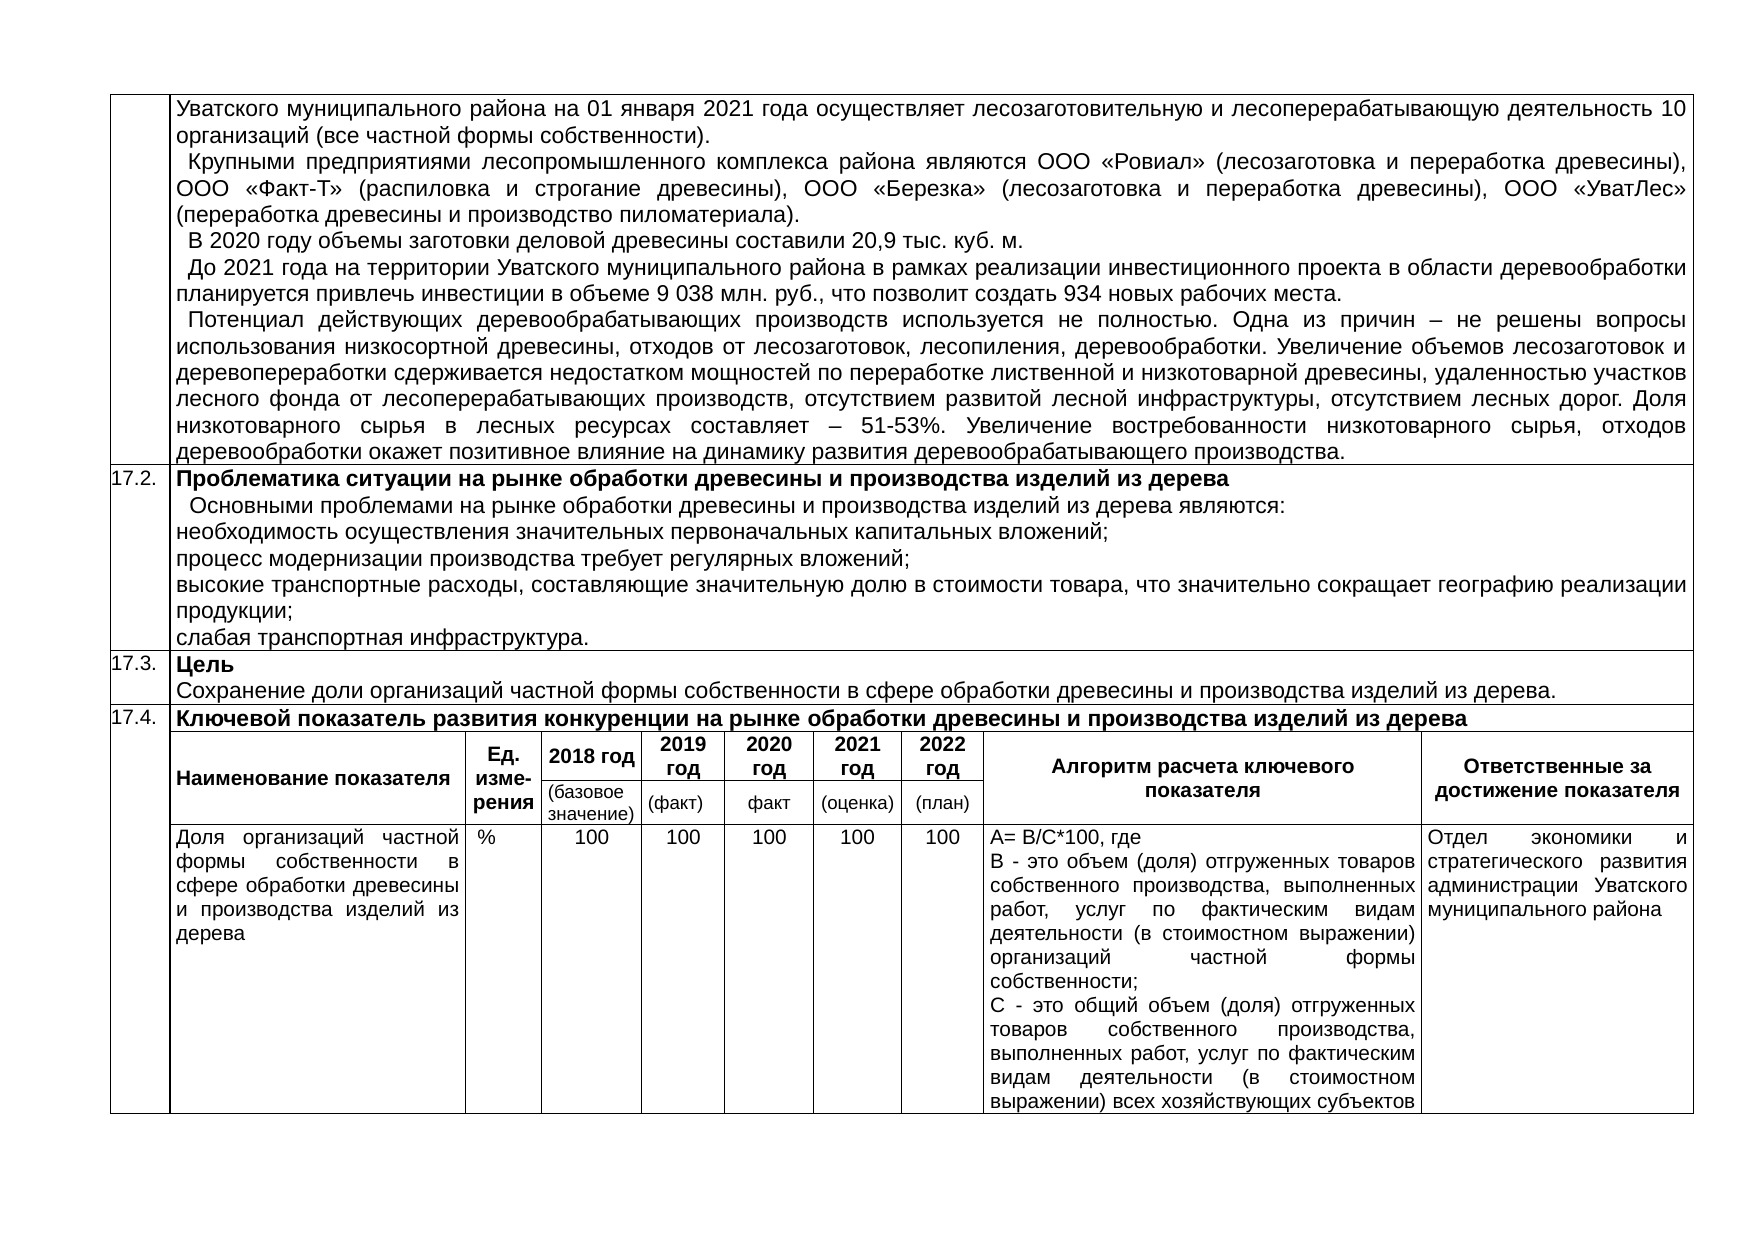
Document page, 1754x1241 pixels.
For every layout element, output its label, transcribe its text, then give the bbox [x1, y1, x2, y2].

table_cell 2022 год [902, 732, 983, 780]
table_cell 100 [725, 825, 813, 1113]
table_cell 100 [902, 825, 983, 1113]
table_cell 17.3. [111, 651, 169, 704]
table_cell Алгоритм расчета ключевого показателя [984, 732, 1421, 824]
table_cell (факт) [642, 781, 724, 824]
table_cell [111, 95, 169, 464]
table_cell Ключевой показатель развития конкуренции на рынке обработки древесины и производства изделий из дерева [171, 705, 1693, 731]
table_cell Уватского муниципального района на 01 января 2021 года осуществляет лесозаготовительную и лесоперерабатывающую деятельность 10 организаций (все частной формы собственности). Крупными предприятиями лесопромышленного комплекса района являются ООО «Ровиал» (лесозаготовка и переработка древесины), ООО «Факт-Т» (распиловка и строгание древесины), ООО «Березка» (лесозаготовка и переработка древесины), ООО «УватЛес» (переработка древесины и производство пиломатериала). В 2020 году объемы заготовки деловой древесины составили 20,9 тыс. куб. м. До 2021 года на территории Уватского муниципального района в рамках реализации инвестиционного проекта в области деревообработки планируется привлечь инвестиции в объеме 9 038 млн. руб., что позволит создать 934 новых рабочих места. Потенциал действующих деревообрабатывающих производств используется не полностью. Одна из причин – не решены вопросы использования низкосортной древесины, отходов от лесозаготовок, лесопиления, деревообработки. Увеличение объемов лесозаготовок и деревопереработки сдерживается недостатком мощностей по переработке лиственной и низкотоварной древесины, удаленностью участков лесного фонда от лесоперерабатывающих производств, отсутствием развитой лесной инфраструктуры, отсутствием лесных дорог. Доля низкотоварного сырья в лесных ресурсах составляет – 51-53%. Увеличение востребованности низкотоварного сырья, отходов деревообработки окажет позитивное влияние на динамику развития деревообрабатывающего производства. [171, 95, 1693, 464]
table_cell 17.4. [111, 705, 169, 1113]
table_cell Цель Сохранение доли организаций частной формы собственности в сфере обработки древесины и производства изделий из дерева. [171, 651, 1693, 704]
table_cell А= В/С*100, где В - это объем (доля) отгруженных товаров собственного производства, выполненных работ, услуг по фактическим видам деятельности (в стоимостном выражении) организаций частной формы собственности; С - это общий объем (доля) отгруженных товаров собственного производства, выполненных работ, услуг по фактическим видам деятельности (в стоимостном выражении) всех хозяйствующих субъектов [984, 825, 1421, 1113]
table_cell Ед. изме-рения [466, 732, 541, 824]
table_cell (базовое значение) [542, 781, 641, 824]
table_cell % [466, 825, 541, 1113]
table_cell Ответственные за достижение показателя [1422, 732, 1693, 824]
table_cell Доля организаций частной формы собственности в сфере обработки древесины и производства изделий из дерева [171, 825, 465, 1113]
table_cell факт [725, 781, 813, 824]
table_cell 2020 год [725, 732, 813, 780]
table_cell 100 [814, 825, 901, 1113]
table_cell Наименование показателя [171, 732, 465, 824]
table_cell (оценка) [814, 781, 901, 824]
table_cell Отдел экономики и стратегического развития администрации Уватского муниципального района [1422, 825, 1693, 1113]
table_cell 100 [642, 825, 724, 1113]
table_cell 100 [542, 825, 641, 1113]
table_cell 17.2. [111, 465, 169, 650]
table_cell 2021 год [814, 732, 901, 780]
table_cell 2019 год [642, 732, 724, 780]
table_cell (план) [902, 781, 983, 824]
table_cell Проблематика ситуации на рынке обработки древесины и производства изделий из дерева Основными проблемами на рынке обработки древесины и производства изделий из дерева являются: необходимость осуществления значительных первоначальных капитальных вложений; процесс модернизации производства требует регулярных вложений; высокие транспортные расходы, составляющие значительную долю в стоимости товара, что значительно сокращает географию реализации продукции; слабая транспортная инфраструктура. [171, 465, 1693, 650]
table_cell 2018 год [542, 732, 641, 780]
